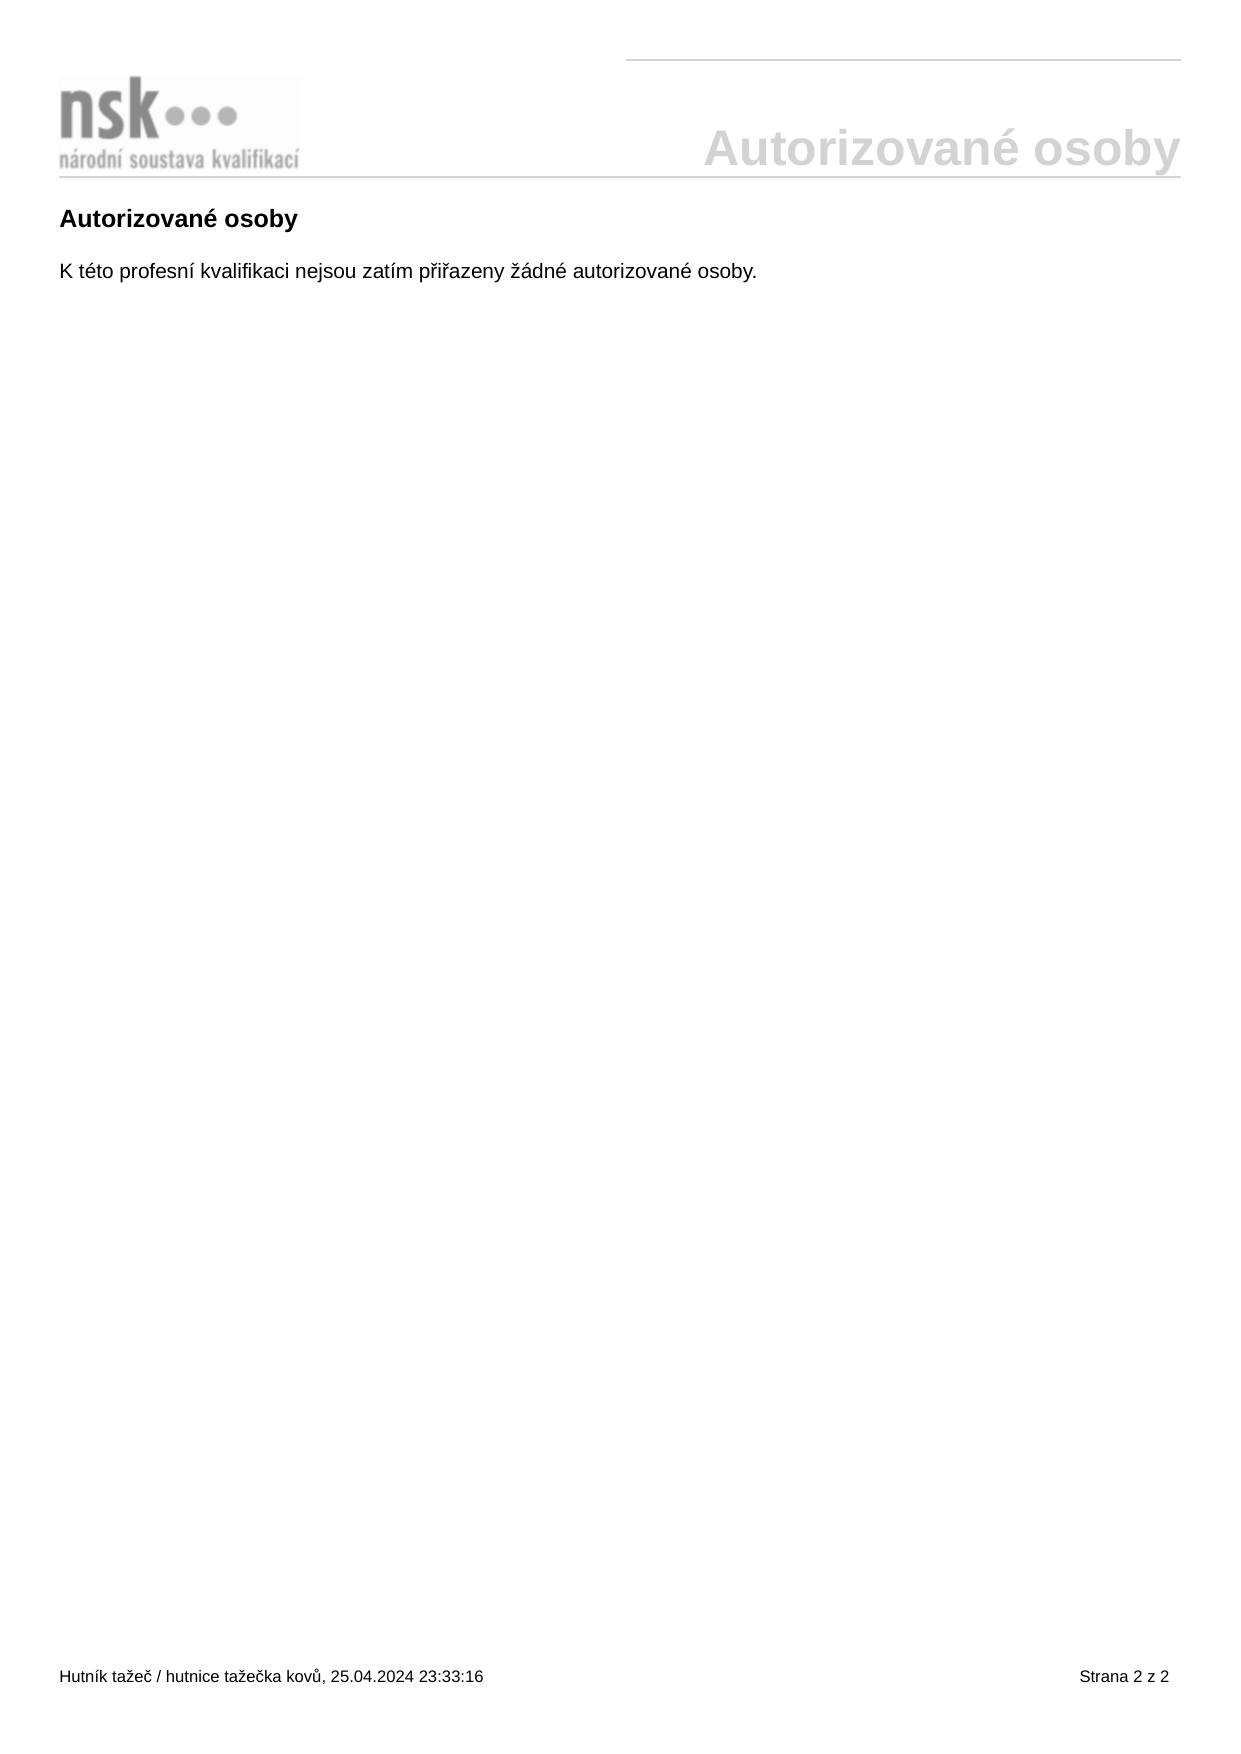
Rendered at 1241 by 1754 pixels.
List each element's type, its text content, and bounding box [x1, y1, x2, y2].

table_cell [59, 194, 483, 200]
table_cell [484, 194, 620, 200]
table_cell [59, 1421, 483, 1658]
table_cell [59, 283, 483, 583]
table_cell [620, 883, 626, 1183]
table_cell [862, 236, 1169, 259]
table_cell [621, 59, 626, 170]
table_cell [620, 1183, 626, 1421]
table_cell [59, 236, 483, 259]
table_cell [484, 1183, 620, 1421]
table_cell [862, 1421, 1169, 1658]
table_cell [626, 236, 862, 259]
table_cell [1169, 194, 1181, 200]
table_cell [1169, 1183, 1181, 1421]
table_cell [1169, 1421, 1181, 1658]
table_cell [862, 1183, 1169, 1421]
table_cell [484, 236, 620, 259]
table_cell [620, 583, 626, 883]
table_cell [620, 283, 626, 583]
table_cell [620, 1421, 626, 1658]
table_cell [484, 1421, 620, 1658]
table_cell [484, 583, 620, 883]
table_cell [1169, 583, 1181, 883]
table_cell [626, 583, 862, 883]
table_cell [1169, 1658, 1181, 1694]
table_cell [626, 883, 862, 1183]
table_cell [626, 1183, 862, 1421]
table_cell K této profesní kvalifikaci nejsou zatím přiřazeny žádné autorizované osoby. [59, 259, 1181, 283]
table_cell [59, 583, 483, 883]
table_cell Autorizované osoby [59, 200, 1181, 236]
table_cell [484, 283, 620, 583]
table_cell [484, 171, 620, 176]
table_cell [59, 171, 483, 176]
table_cell [626, 194, 862, 200]
table_cell Strana 2 z 2 [862, 1658, 1169, 1694]
table_cell [862, 583, 1169, 883]
table_cell [1169, 283, 1181, 583]
table_cell [59, 883, 483, 1183]
table_cell [1169, 236, 1181, 259]
table_cell Autorizované osoby [626, 61, 1181, 176]
table_cell [626, 1421, 862, 1658]
table_cell [484, 883, 620, 1183]
table_cell [862, 283, 1169, 583]
table_cell Hutník tažeč / hutnice tažečka kovů, 25.04.2024 23:33:16 [59, 1658, 862, 1694]
table_cell [59, 178, 1181, 194]
table_cell [620, 236, 626, 259]
table_cell [862, 883, 1169, 1183]
table_cell [862, 194, 1169, 200]
picture [58, 59, 621, 171]
table_cell [626, 283, 862, 583]
table_cell [59, 1183, 483, 1421]
table_cell [1169, 883, 1181, 1183]
